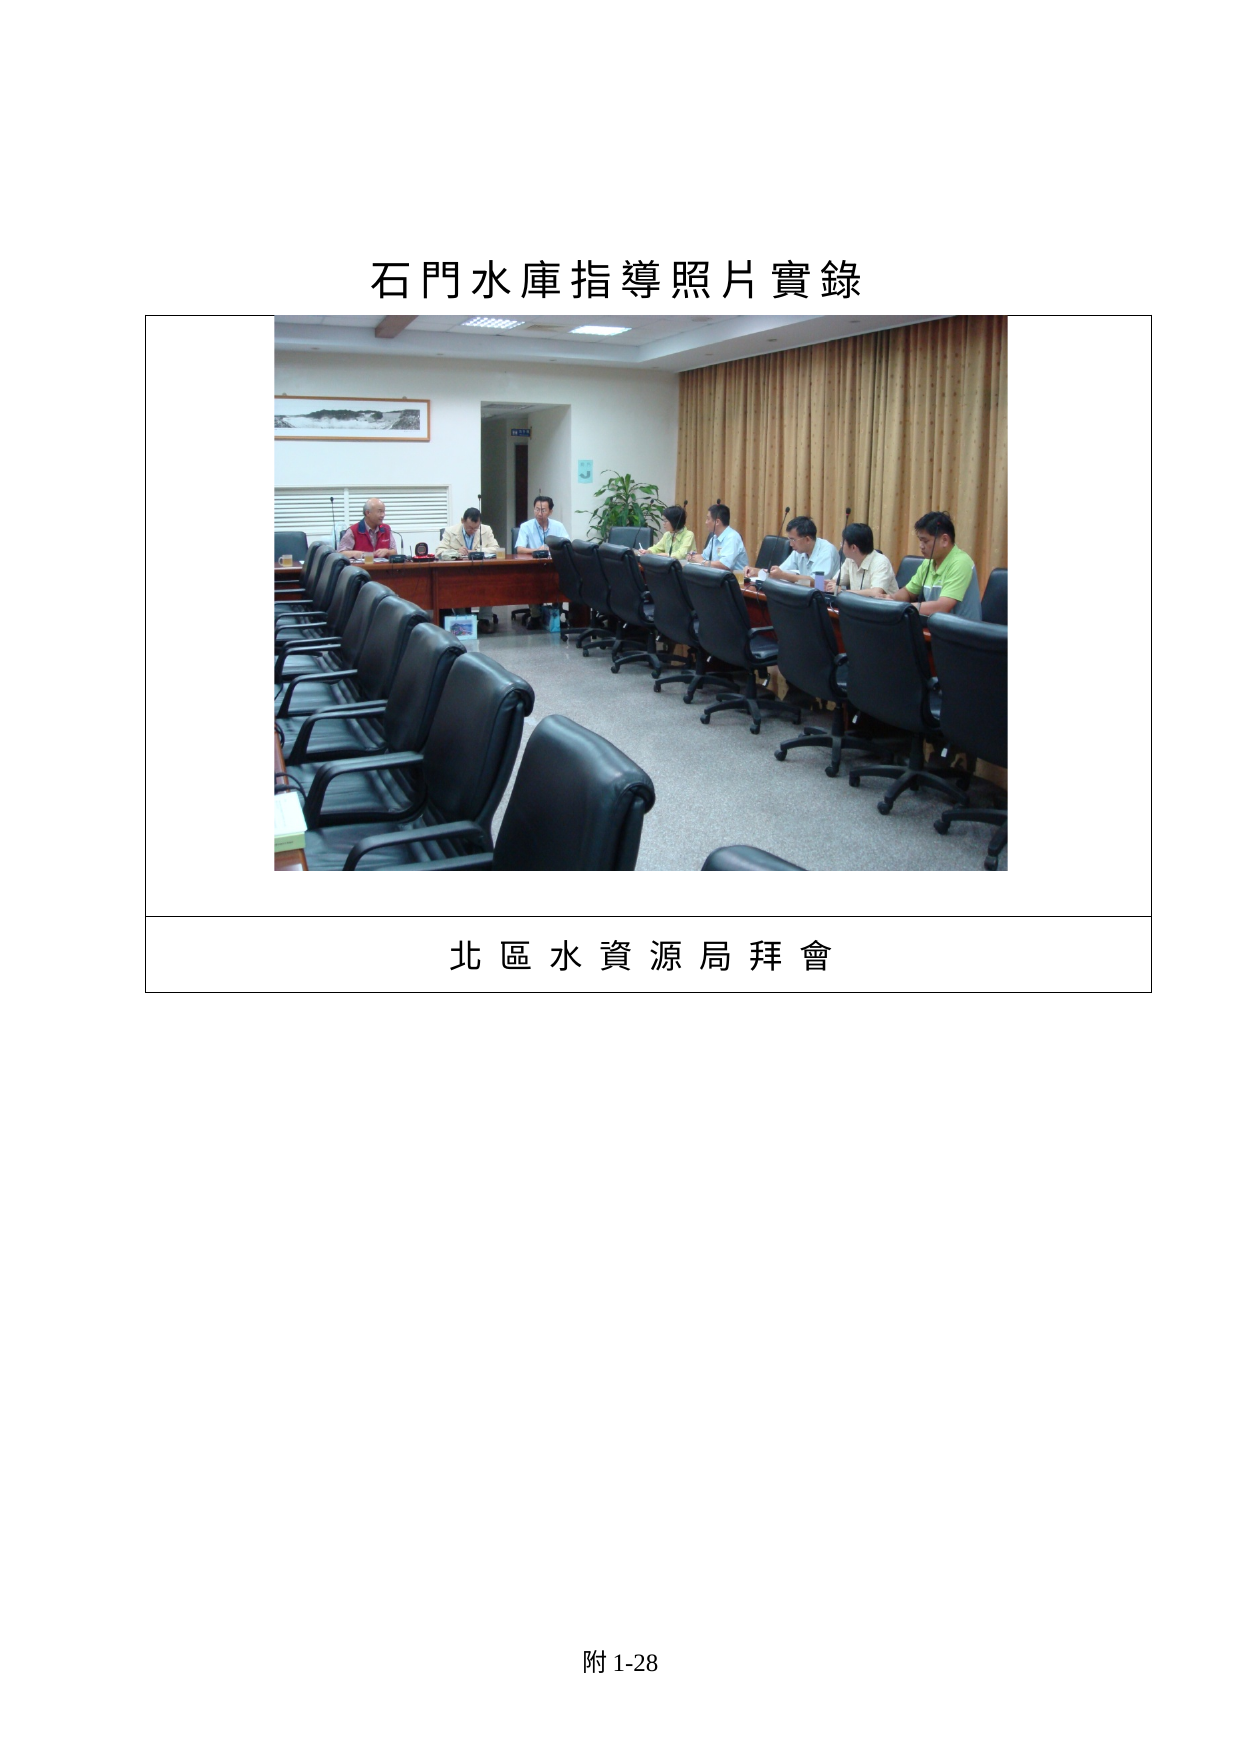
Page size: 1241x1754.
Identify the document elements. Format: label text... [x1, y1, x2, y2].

picture [274, 315, 1008, 871]
table_header [146, 316, 1151, 916]
table_cell 北區水資源局拜會 [146, 917, 1151, 992]
text 石門水庫指導照片實錄 [158, 239, 1083, 314]
